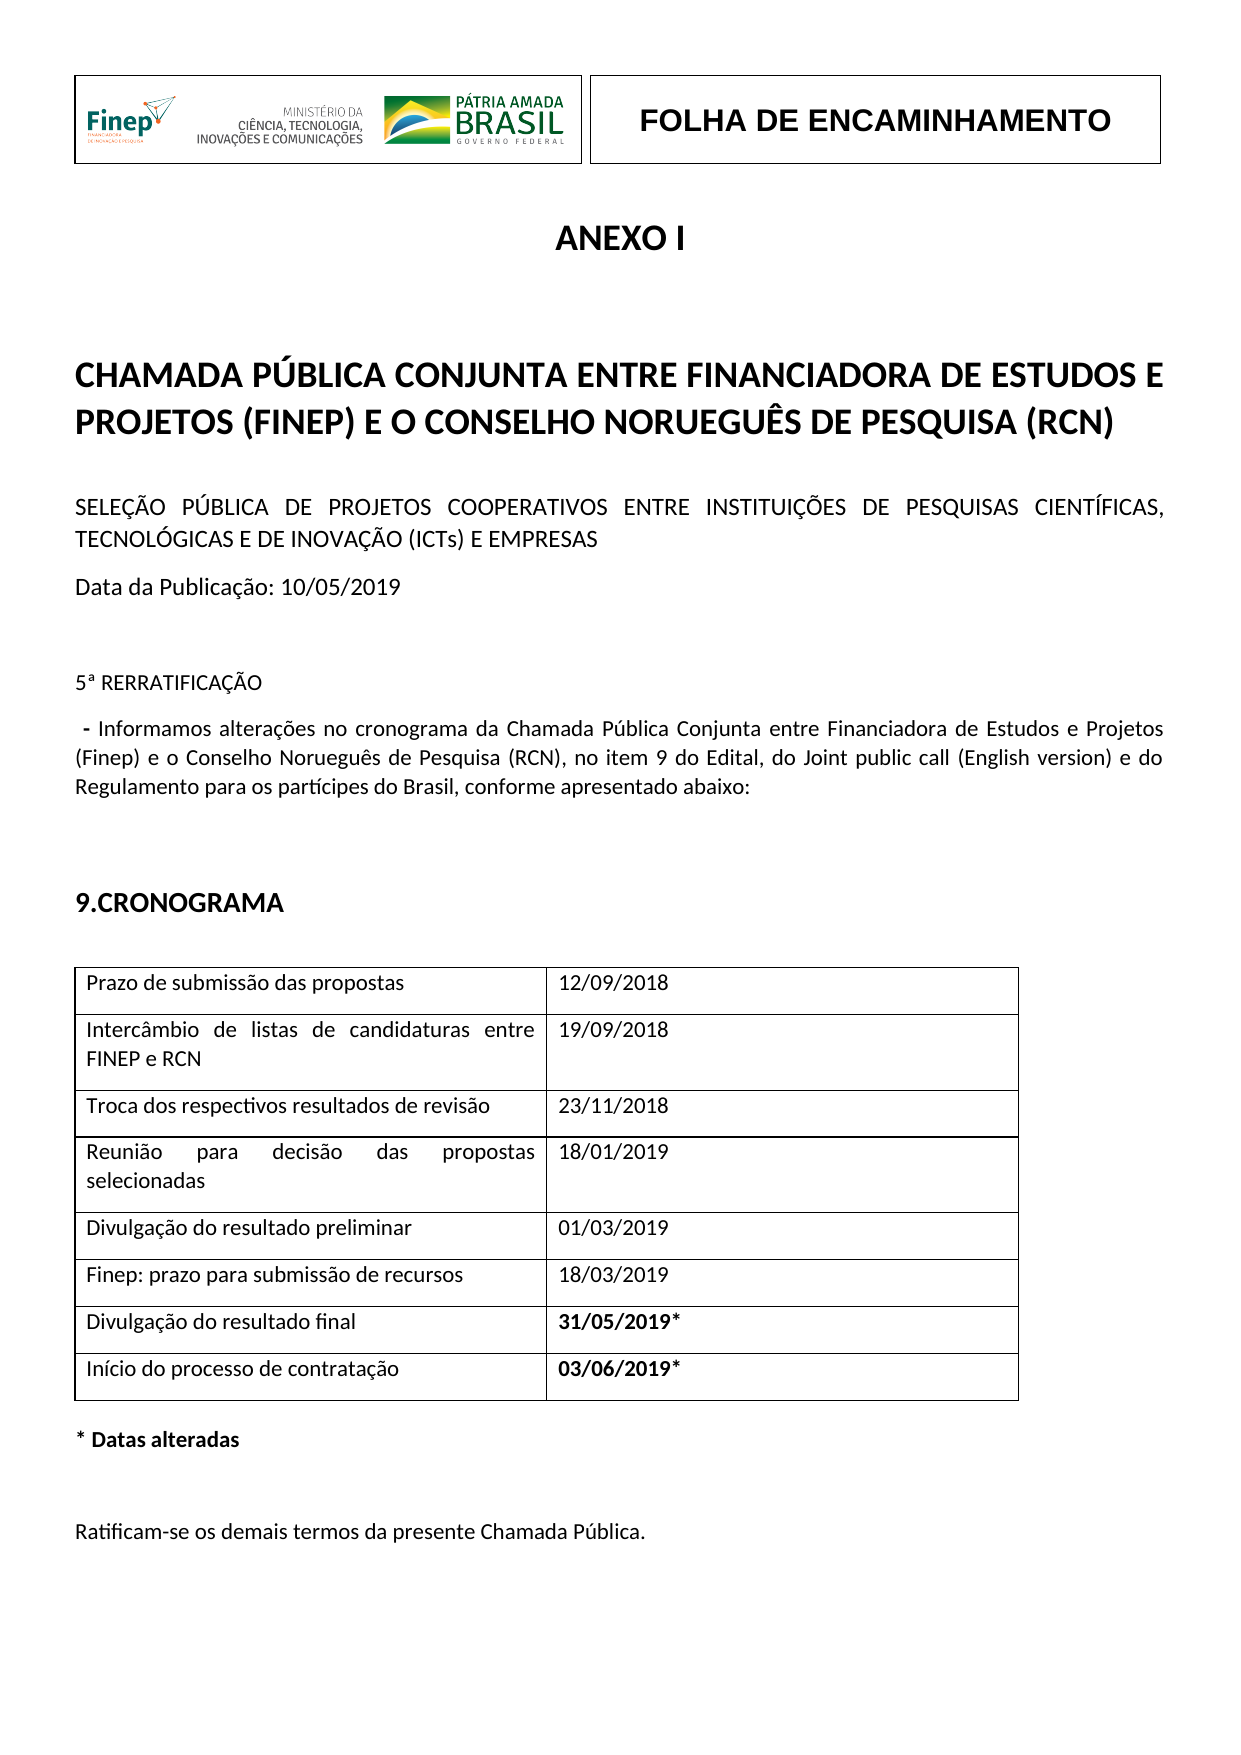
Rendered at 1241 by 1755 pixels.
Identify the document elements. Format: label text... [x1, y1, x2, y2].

text - Informamos alterações no cronograma da Chamada Pública Conjunta entre Financiadora de Estudos e Projetos (Finep) e o Conselho Norueguês de Pesquisa (RCN), no item 9 do Edital, do Joint public call (English version) e do Regulamento para os partícipes do Brasil, conforme apresentado abaixo: [75, 714, 1165, 800]
table_cell 18/01/2019 [547, 1138, 1018, 1212]
subtitle ANEXO I [75, 214, 1165, 259]
text SELEÇÃO PÚBLICA DE PROJETOS COOPERATIVOS ENTRE INSTITUIÇÕES DE PESQUISAS CIENTÍFICAS, TECNOLÓGICAS E DE INOVAÇÃO (ICTs) E EMPRESAS [75, 492, 1165, 554]
table_cell Intercâmbio de listas de candidaturas entre FINEP e RCN [76, 1015, 546, 1090]
table_cell 18/03/2019 [547, 1260, 1018, 1306]
table_cell Reunião para decisão das propostas selecionadas [76, 1138, 546, 1212]
table_cell 03/06/2019* [547, 1354, 1018, 1400]
table_cell Início do processo de contratação [76, 1354, 546, 1400]
table_header Prazo de submissão das propostas [76, 968, 546, 1014]
table_cell Troca dos respectivos resultados de revisão [76, 1091, 546, 1136]
table_cell 31/05/2019* [547, 1307, 1018, 1353]
table_cell 19/09/2018 [547, 1015, 1018, 1090]
text 5ª RERRATIFICAÇÃO [75, 668, 1165, 696]
table_cell 23/11/2018 [547, 1091, 1018, 1136]
table_cell Divulgação do resultado final [76, 1307, 546, 1353]
table_cell 01/03/2019 [547, 1213, 1018, 1259]
text * Datas alteradas [75, 1425, 1165, 1453]
table_cell Divulgação do resultado preliminar [76, 1213, 546, 1259]
text Data da Publicação: 10/05/2019 [75, 572, 1165, 602]
table_cell Finep: prazo para submissão de recursos [76, 1260, 546, 1306]
table_header 12/09/2018 [547, 968, 1018, 1014]
subtitle CHAMADA PÚBLICA CONJUNTA ENTRE FINANCIADORA DE ESTUDOS E PROJETOS (FINEP) E O CONSELHO NORUEGUÊS DE PESQUISA (RCN) [75, 351, 1165, 444]
text Ratificam-se os demais termos da presente Chamada Pública. [75, 1517, 1165, 1545]
subtitle 9.CRONOGRAMA [75, 884, 1165, 920]
